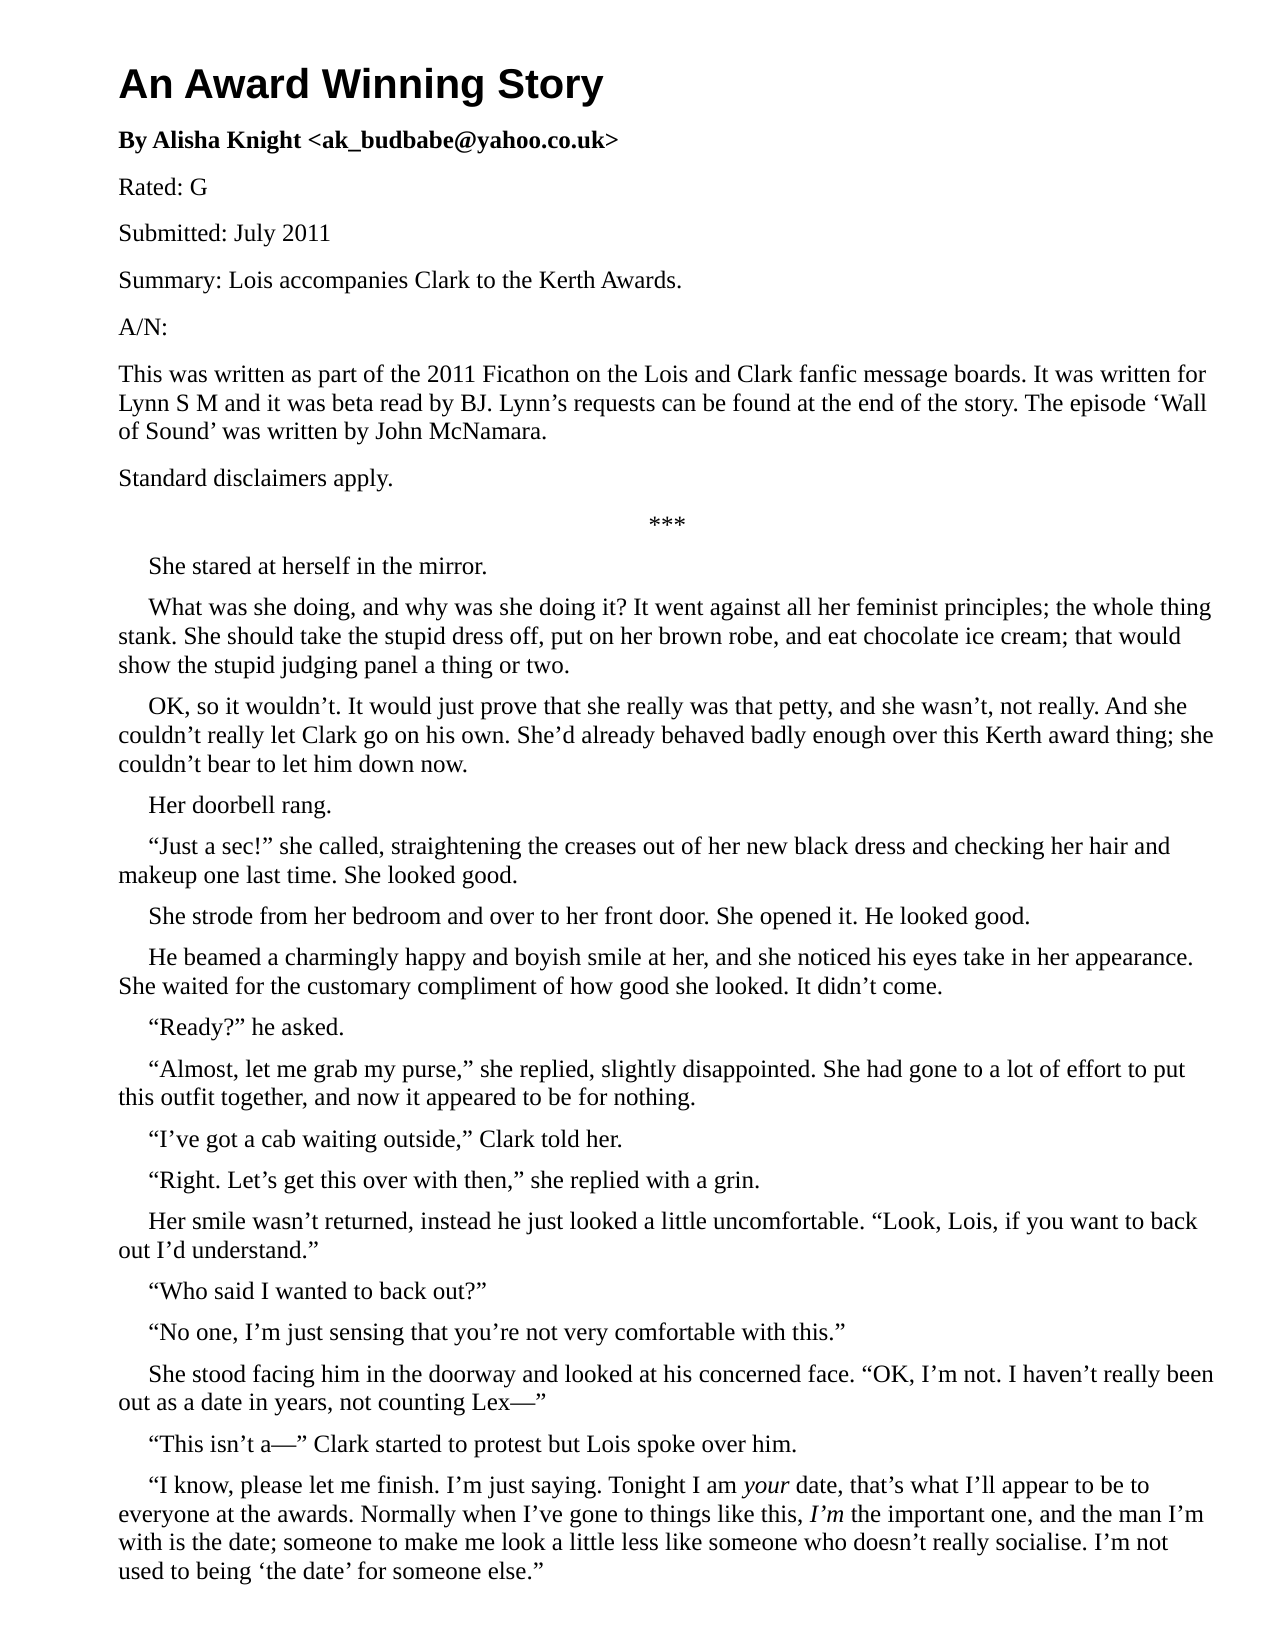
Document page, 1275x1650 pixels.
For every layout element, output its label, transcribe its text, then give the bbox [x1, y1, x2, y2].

text “No one, I’m just sensing that you’re not very comfortable with this.” [118, 1317, 1216, 1346]
text She strode from her bedroom and over to her front door. She opened it. He looked good. [118, 901, 1216, 930]
text This was written as part of the 2011 Ficathon on the Lois and Clark fanfic message boards. It was written for Lynn S M and it was beta read by BJ. Lynn’s requests can be found at the end of the story. The episode ‘Wall of Sound’ was written by John McNamara. [118, 359, 1216, 445]
text “Who said I wanted to back out?” [118, 1276, 1216, 1305]
text A/N: [118, 312, 1216, 341]
text “I know, please let me finish. I’m just saying. Tonight I am your date, that’s what I’ll appear to be to everyone at the awards. Normally when I’ve gone to things like this, I’m the important one, and the man I’m with is the date; someone to make me look a little less like someone who doesn’t really socialise. I’m not used to being ‘the date’ for someone else.” [118, 1470, 1216, 1585]
text *** [118, 510, 1216, 539]
text Summary: Lois accompanies Clark to the Kerth Awards. [118, 265, 1216, 294]
text Her smile wasn’t returned, instead he just looked a little uncomfortable. “Look, Lois, if you want to back out I’d understand.” [118, 1206, 1216, 1264]
text “This isn’t a—” Clark started to protest but Lois spoke over him. [118, 1429, 1216, 1457]
text “I’ve got a cab waiting outside,” Clark told her. [118, 1124, 1216, 1152]
text OK, so it wouldn’t. It would just prove that she really was that petty, and she wasn’t, not really. And she couldn’t really let Clark go on his own. She’d already behaved badly enough over this Kerth award thing; she couldn’t bear to let him down now. [118, 691, 1216, 777]
text She stood facing him in the doorway and looked at his concerned face. “OK, I’m not. I haven’t really been out as a date in years, not counting Lex—” [118, 1359, 1216, 1416]
text Submitted: July 2011 [118, 218, 1216, 247]
text What was she doing, and why was she doing it? It went against all her feminist principles; the whole thing stank. She should take the stupid dress off, put on her brown robe, and eat chocolate ice cream; that would show the stupid judging panel a thing or two. [118, 592, 1216, 679]
text Her doorbell rang. [118, 790, 1216, 819]
text Rated: G [118, 172, 1216, 201]
text Standard disclaimers apply. [118, 463, 1216, 492]
text “Ready?” he asked. [118, 1012, 1216, 1041]
text She stared at herself in the mirror. [118, 551, 1216, 580]
subtitle An Award Winning Story [118, 59, 1216, 107]
text “Right. Let’s get this over with then,” she replied with a grin. [118, 1165, 1216, 1194]
text “Almost, let me grab my purse,” she replied, slightly disappointed. She had gone to a lot of effort to put this outfit together, and now it appeared to be for nothing. [118, 1054, 1216, 1111]
text He beamed a charmingly happy and boyish smile at her, and she noticed his eyes take in her appearance. She waited for the customary compliment of how good she looked. It didn’t come. [118, 942, 1216, 1000]
text By Alisha Knight <ak_budbabe@yahoo.co.uk> [118, 125, 1216, 154]
text “Just a sec!” she called, straightening the creases out of her new black dress and checking her hair and makeup one last time. She looked good. [118, 831, 1216, 889]
